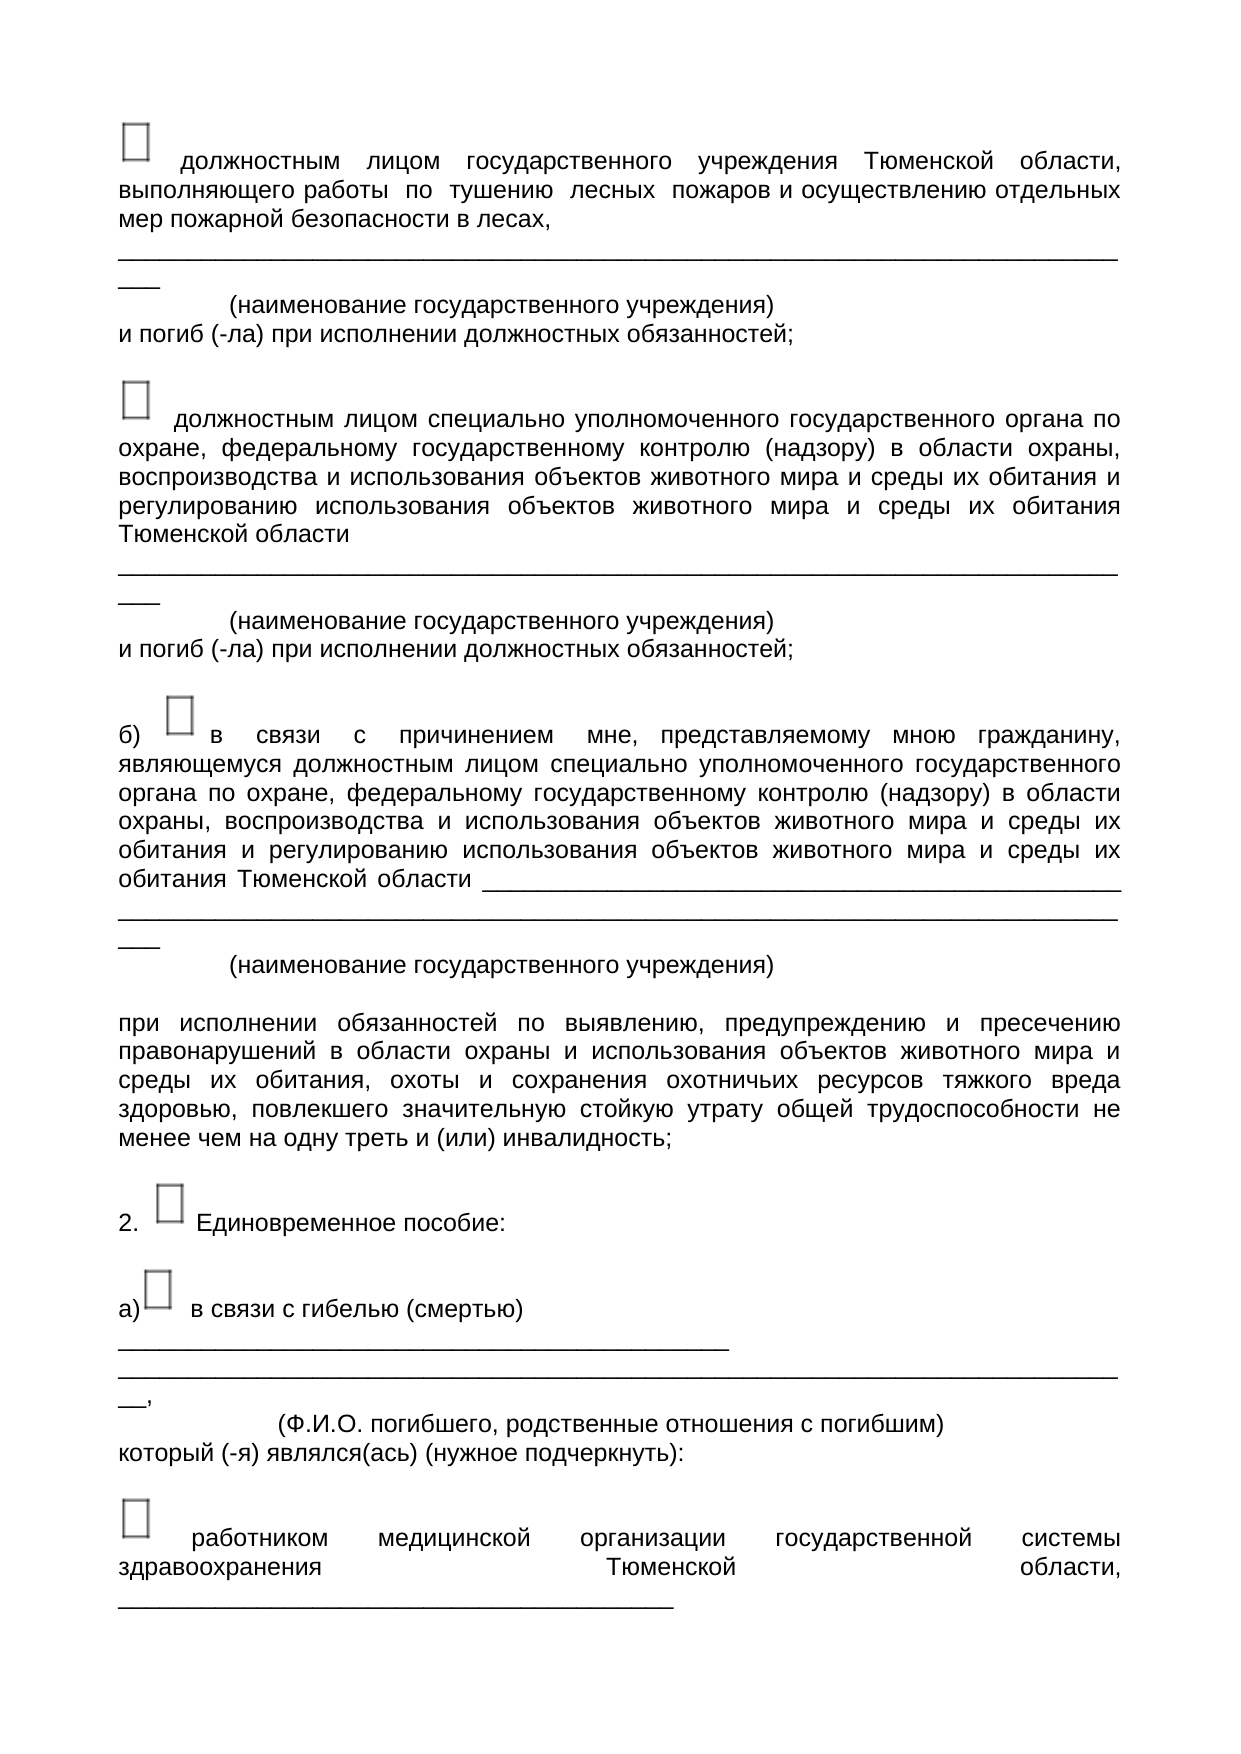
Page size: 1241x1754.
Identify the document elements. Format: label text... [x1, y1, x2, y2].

text работником медицинской организации государственной системы здравоохранения Тюменской области, ________________________________________ [118, 1495, 1122, 1609]
text (наименование государственного учреждения) [118, 950, 1122, 979]
text __________________________________________________________________________, [118, 1351, 1122, 1409]
text который (-я) являлся(ась) (нужное подчеркнуть): [118, 1437, 1122, 1466]
text ___________________________________________________________________________ [118, 232, 1122, 290]
text должностным лицом государственного учреждения Тюменской области, выполняющего работы по тушению лесных пожаров и осуществлению отдельных мер пожарной безопасности в лесах, [118, 118, 1122, 232]
text и погиб (-ла) при исполнении должностных обязанностей; [118, 634, 1122, 663]
picture [118, 376, 154, 428]
picture [152, 1180, 189, 1232]
picture [140, 1265, 177, 1318]
picture [118, 118, 154, 170]
text при исполнении обязанностей по выявлению, предупреждению и пресечению правонарушений в области охраны и использования объектов животного мира и среды их обитания, охоты и сохранения охотничьих ресурсов тяжкого вреда здоровью, повлекшего значительную стойкую утрату общей трудоспособности не менее чем на одну треть и (или) инвалидность; [118, 1007, 1122, 1151]
text а) в связи с гибелью (смертью) ____________________________________________ [118, 1266, 1122, 1351]
text 2. Единовременное пособие: [118, 1180, 1122, 1237]
picture [118, 1495, 154, 1547]
text б) в связи с причинением мне, представляемому мною гражданину, являющемуся должностным лицом специально уполномоченного государственного органа по охране, федеральному государственному контролю (надзору) в области охраны, воспроизводства и использования объектов животного мира и среды их обитания и регулированию использования объектов животного мира и среды их обитания Тюменской области ______________________________________________ ___________________________________________________________________________ [118, 692, 1122, 950]
text ___________________________________________________________________________ [118, 548, 1122, 606]
text (наименование государственного учреждения) [118, 290, 1122, 319]
text (наименование государственного учреждения) [118, 606, 1122, 634]
text (Ф.И.О. погибшего, родственные отношения с погибшим) [118, 1409, 1122, 1437]
text должностным лицом специально уполномоченного государственного органа по охране, федеральному государственному контролю (надзору) в области охраны, воспроизводства и использования объектов животного мира и среды их обитания и регулированию использования объектов животного мира и среды их обитания Тюменской области [118, 376, 1122, 548]
text и погиб (-ла) при исполнении должностных обязанностей; [118, 319, 1122, 347]
picture [162, 691, 199, 744]
